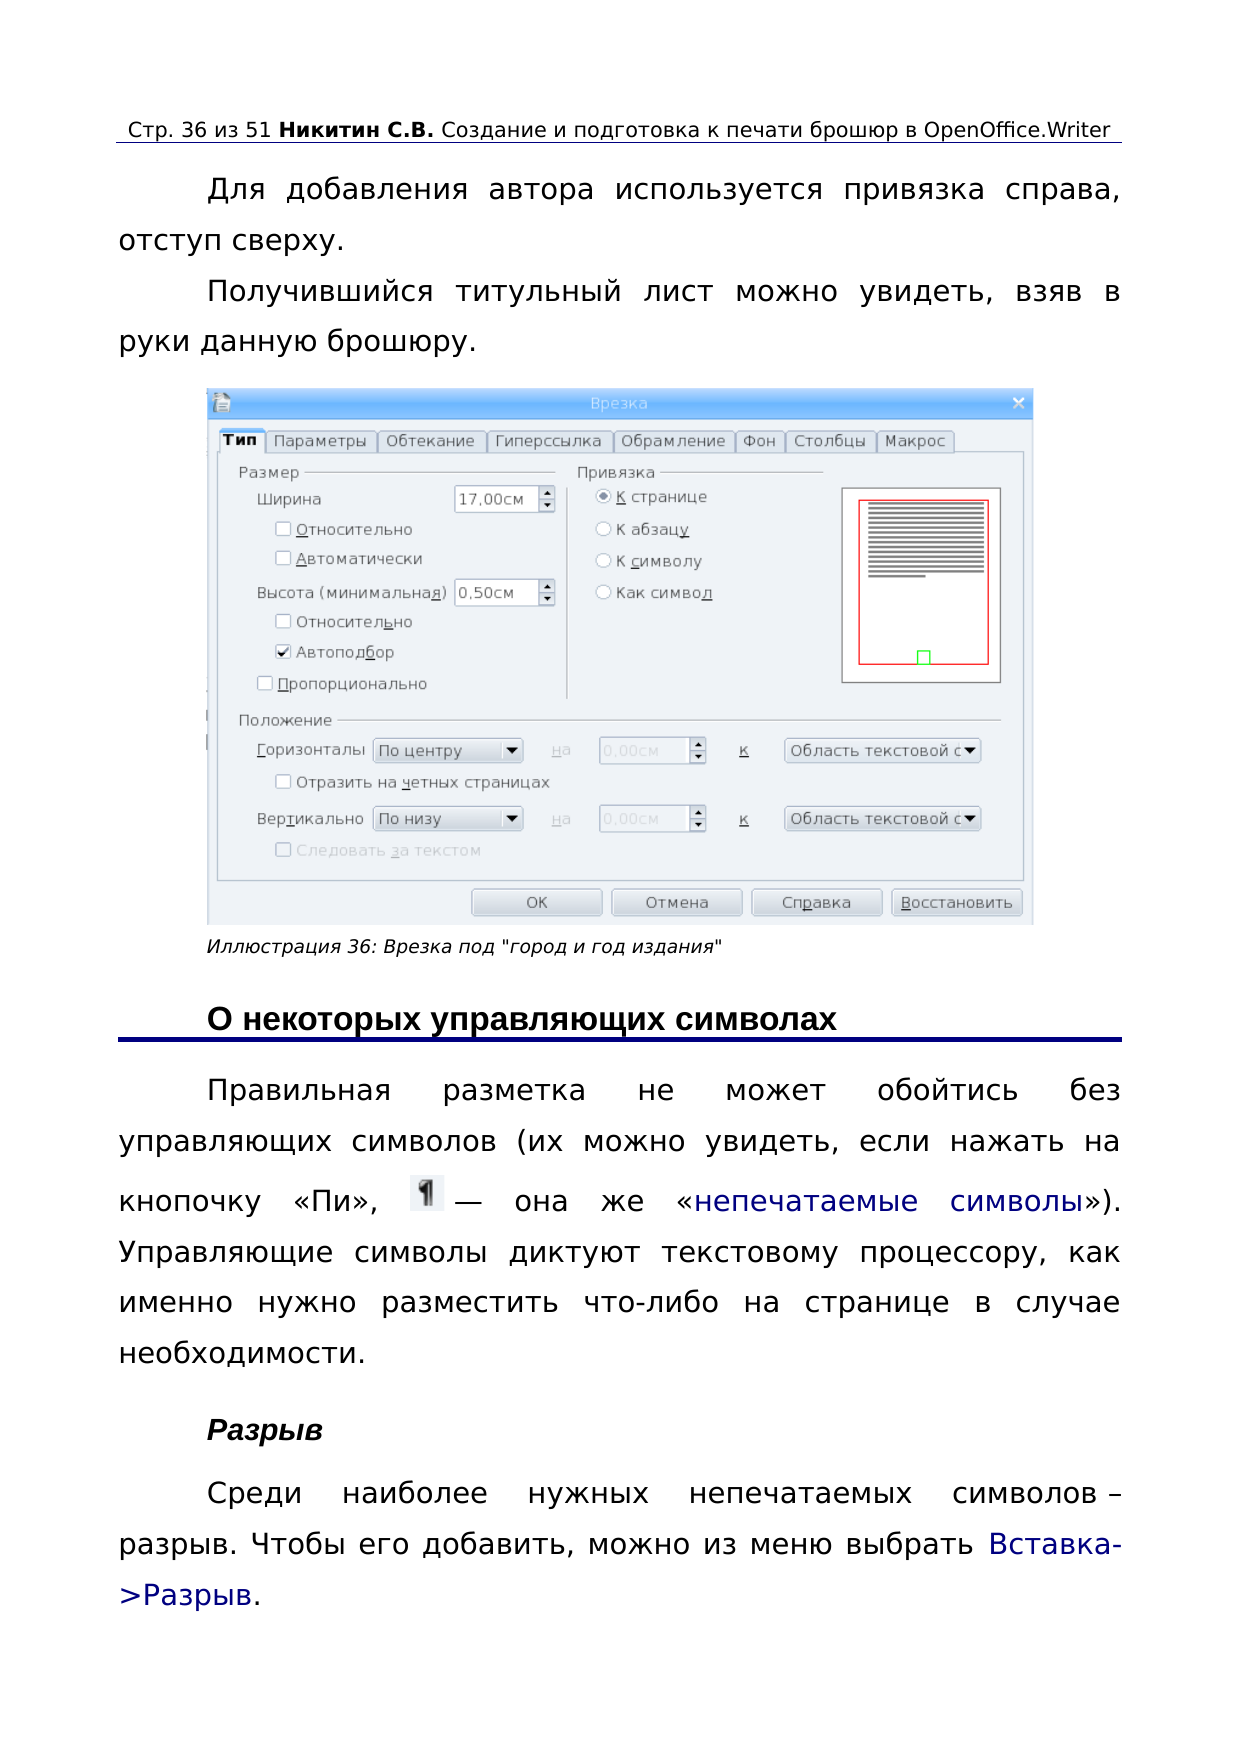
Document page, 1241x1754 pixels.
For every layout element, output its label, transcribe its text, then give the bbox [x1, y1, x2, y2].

text Иллюстрация 36: Врезка под "город и год издания" [207, 925, 1033, 958]
text Среди наиболее нужных непечатаемых символов – разрыв. Чтобы его добавить, можно из меню выбрать Вставка->Разрыв. [118, 1477, 1122, 1612]
text Правильная разметка не может обойтись без управляющих символов (их можно увидеть, если нажать на кнопочку «Пи», — она же «непечатаемые символы»). Управляющие символы диктуют текстовому процессору, как именно нужно разместить что-либо на странице в случае необходимости. [118, 1074, 1122, 1371]
subtitle О некоторых управляющих символах [118, 1000, 1122, 1037]
picture [410, 1175, 445, 1211]
text Получившийся титульный лист можно увидеть, взяв в руки данную брошюру. [118, 274, 1122, 359]
text Для добавления автора используется привязка справа, отступ сверху. [118, 172, 1122, 257]
subtitle Разрыв [118, 1413, 1122, 1447]
picture [206, 388, 1034, 925]
